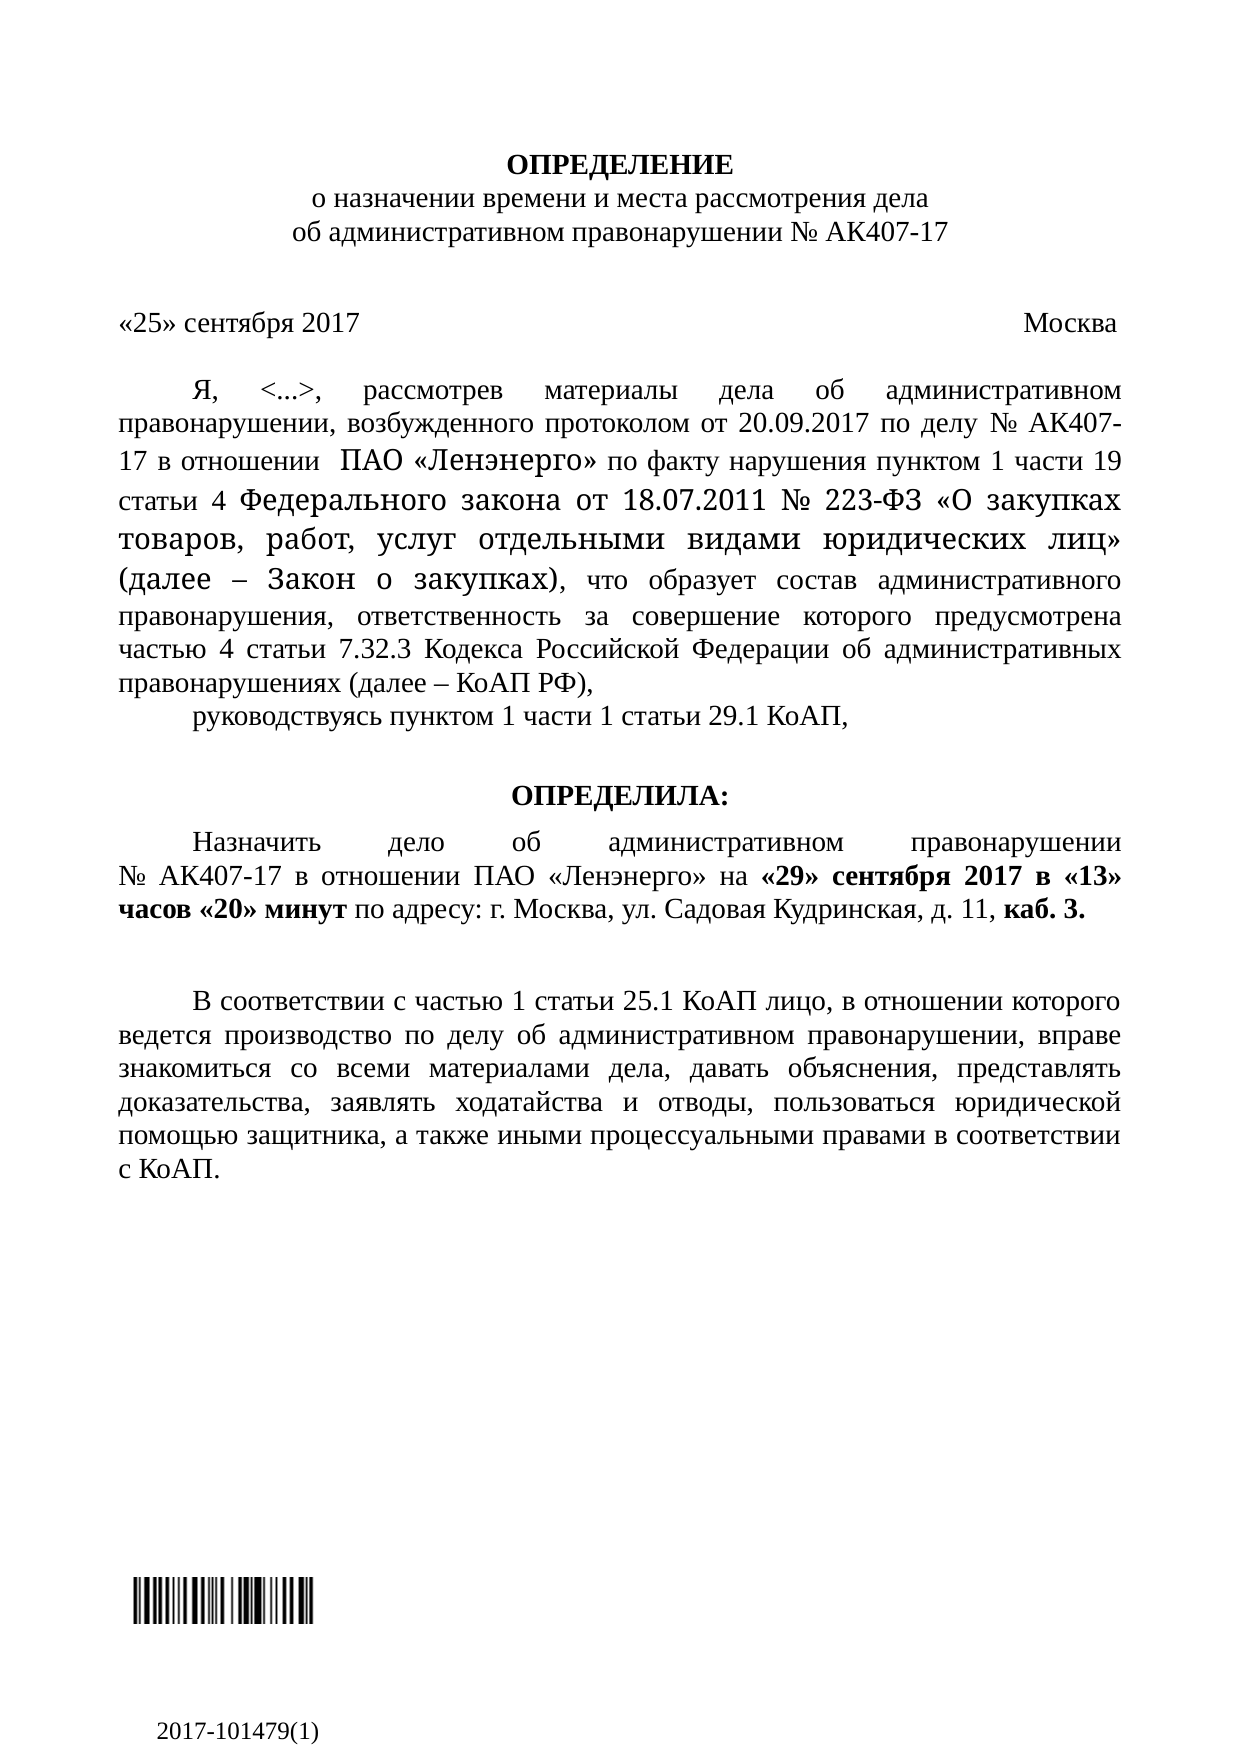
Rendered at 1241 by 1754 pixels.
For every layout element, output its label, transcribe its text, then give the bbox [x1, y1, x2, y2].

text Назначить дело об административном правонарушении № АК407-17 в отношении ПАО «Ленэнерго» на «29» сентября 2017 в «13» часов «20» минут по адресу: г. Москва, ул. Садовая Кудринская, д. 11, каб. 3. [118, 824, 1122, 925]
picture [118, 1577, 331, 1624]
text «25» сентября 2017 Москва [118, 305, 1122, 338]
list В соответствии с частью 1 статьи 25.1 КоАП лицо, в отношении которого ведется производство по делу об административном правонарушении, вправе знакомиться со всеми материалами дела, давать объяснения, представлять доказательства, заявлять ходатайства и отводы, пользоваться юридической помощью защитника, а также иными процессуальными правами в соответствии с КоАП. [118, 983, 1122, 1184]
text руководствуясь пунктом 1 части 1 статьи 29.1 КоАП, [118, 698, 1122, 732]
text Я, <...>, рассмотрев материалы дела об административном правонарушении, возбужденного протоколом от 20.09.2017 по делу № АК407-17 в отношении ПАО «Ленэнерго» по факту нарушения пунктом 1 части 19 статьи 4 Федерального закона от 18.07.2011 № 223-ФЗ «О закупках товаров, работ, услуг отдельными видами юридических лиц» (далее – Закон о закупках), что образует состав административного правонарушения, ответственность за совершение которого предусмотрена частью 4 статьи 7.32.3 Кодекса Российской Федерации об административных правонарушениях (далее – КоАП РФ), [118, 372, 1122, 698]
text ОПРЕДЕЛИЛА: [118, 778, 1122, 812]
subtitle ОПРЕДЕЛЕНИЕ [118, 147, 1122, 180]
text об административном правонарушении № АК407-17 [118, 214, 1122, 247]
text о назначении времени и места рассмотрения дела [118, 180, 1122, 214]
